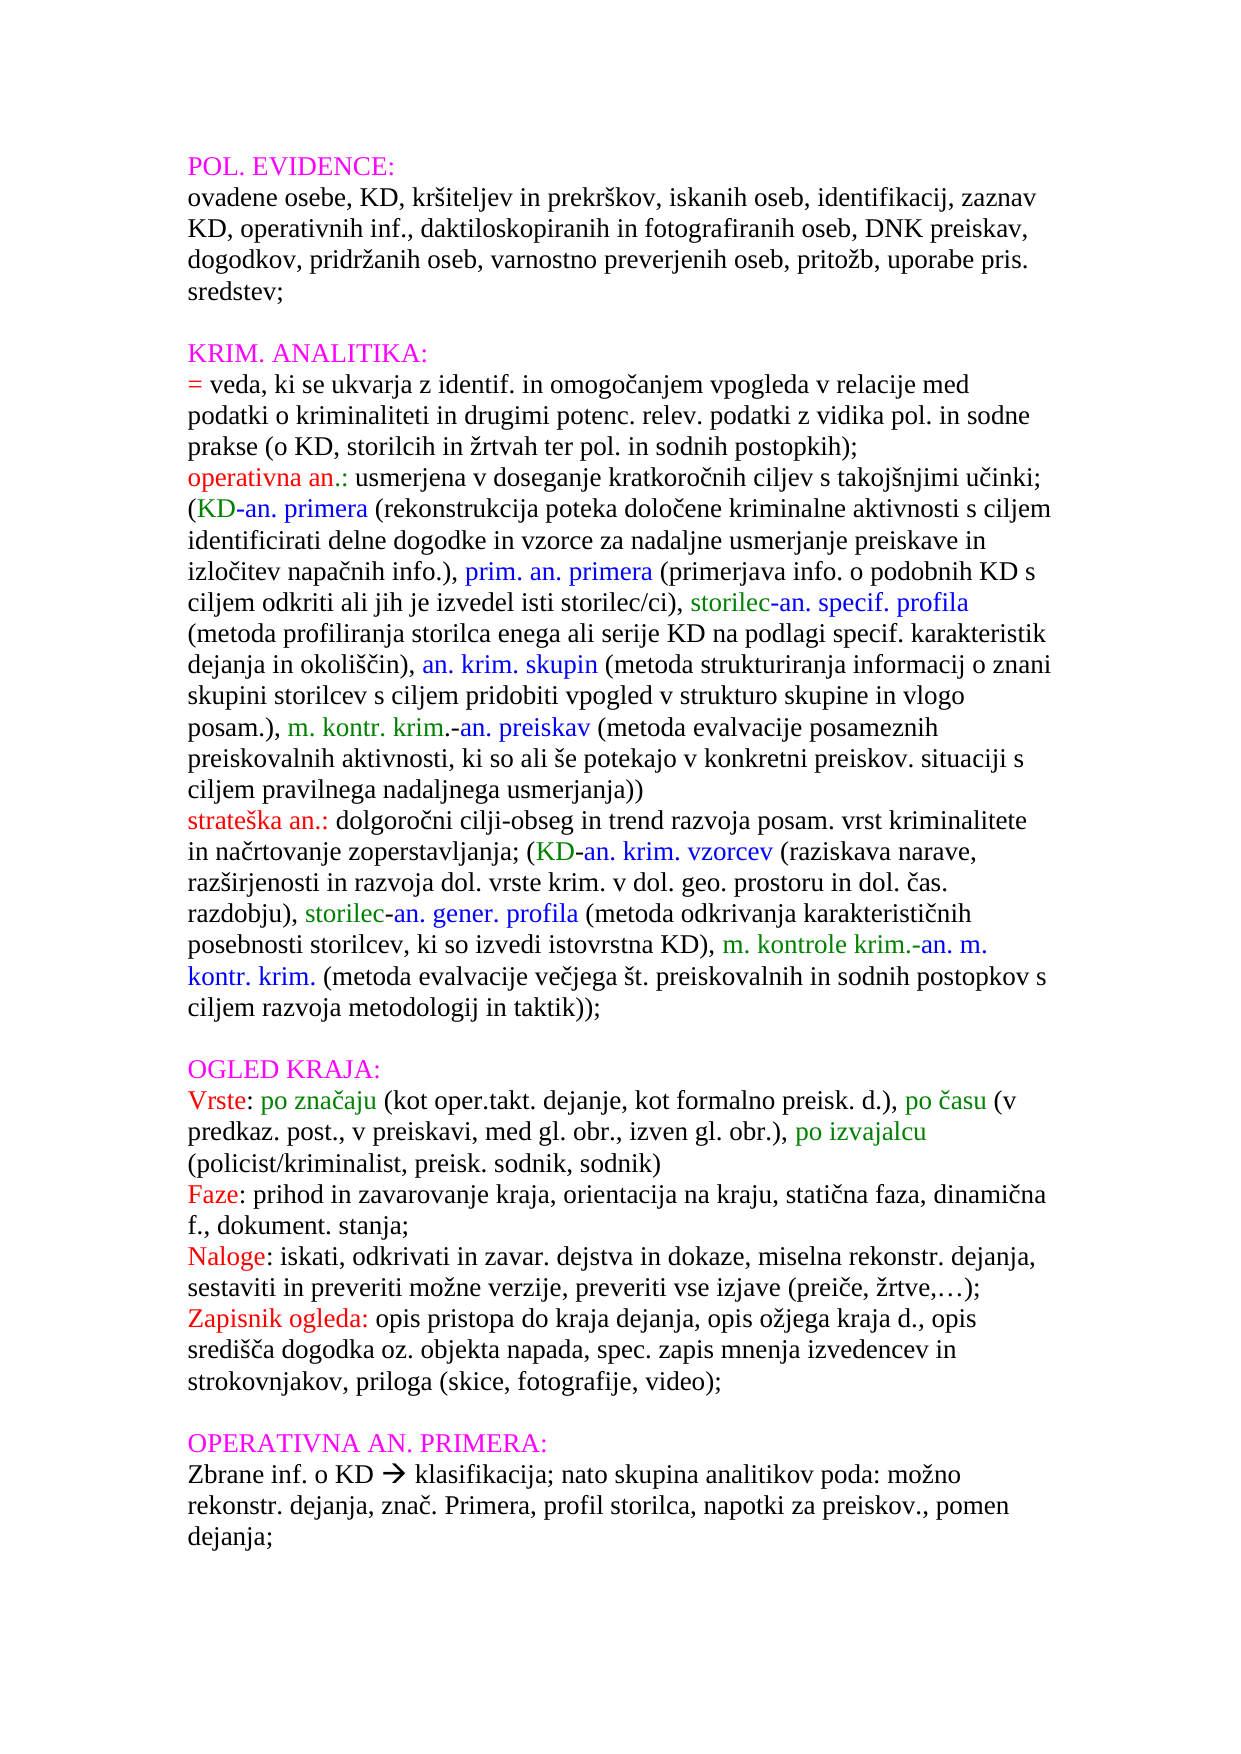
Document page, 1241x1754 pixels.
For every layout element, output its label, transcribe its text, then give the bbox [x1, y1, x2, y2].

text KRIM. ANALITIKA: [187, 337, 1053, 368]
text ovadene osebe, KD, kršiteljev in prekrškov, iskanih oseb, identifikacij, zaznav KD, operativnih inf., daktiloskopiranih in fotografiranih oseb, DNK preiskav, dogodkov, pridržanih oseb, varnostno preverjenih oseb, pritožb, uporabe pris. sredstev; [187, 181, 1053, 306]
text OPERATIVNA AN. PRIMERA: [187, 1427, 1053, 1458]
text Faze: prihod in zavarovanje kraja, orientacija na kraju, statična faza, dinamična f., dokument. stanja; [187, 1178, 1053, 1240]
text Naloge: iskati, odkrivati in zavar. dejstva in dokaze, miselna rekonstr. dejanja, sestaviti in preveriti možne verzije, preveriti vse izjave (preiče, žrtve,…); [187, 1240, 1053, 1302]
text Vrste: po značaju (kot oper.takt. dejanje, kot formalno preisk. d.), po času (v predkaz. post., v preiskavi, med gl. obr., izven gl. obr.), po izvajalcu (policist/kriminalist, preisk. sodnik, sodnik) [187, 1084, 1053, 1178]
text strateška an.: dolgoročni cilji-obseg in trend razvoja posam. vrst kriminalitete in načrtovanje zoperstavljanja; (KD-an. krim. vzorcev (raziskava narave, razširjenosti in razvoja dol. vrste krim. v dol. geo. prostoru in dol. čas. razdobju), storilec-an. gener. profila (metoda odkrivanja karakterističnih posebnosti storilcev, ki so izvedi istovrstna KD), m. kontrole krim.-an. m. kontr. krim. (metoda evalvacije večjega št. preiskovalnih in sodnih postopkov s ciljem razvoja metodologij in taktik)); [187, 804, 1053, 1022]
text Zapisnik ogleda: opis pristopa do kraja dejanja, opis ožjega kraja d., opis središča dogodka oz. objekta napada, spec. zapis mnenja izvedencev in strokovnjakov, priloga (skice, fotografije, video); [187, 1302, 1053, 1396]
text OGLED KRAJA: [187, 1053, 1053, 1084]
text = veda, ki se ukvarja z identif. in omogočanjem vpogleda v relacije med podatki o kriminaliteti in drugimi potenc. relev. podatki z vidika pol. in sodne prakse (o KD, storilcih in žrtvah ter pol. in sodnih postopkih); [187, 368, 1053, 461]
text operativna an.: usmerjena v doseganje kratkoročnih ciljev s takojšnjimi učinki; (KD-an. primera (rekonstrukcija poteka določene kriminalne aktivnosti s ciljem identificirati delne dogodke in vzorce za nadaljne usmerjanje preiskave in izločitev napačnih info.), prim. an. primera (primerjava info. o podobnih KD s ciljem odkriti ali jih je izvedel isti storilec/ci), storilec-an. specif. profila (metoda profiliranja storilca enega ali serije KD na podlagi specif. karakteristik dejanja in okoliščin), an. krim. skupin (metoda strukturiranja informacij o znani skupini storilcev s ciljem pridobiti vpogled v strukturo skupine in vlogo posam.), m. kontr. krim.-an. preiskav (metoda evalvacije posameznih preiskovalnih aktivnosti, ki so ali še potekajo v konkretni preiskov. situaciji s ciljem pravilnega nadaljnega usmerjanja)) [187, 461, 1053, 804]
text POL. EVIDENCE: [187, 150, 1053, 181]
text Zbrane inf. o KD  klasifikacija; nato skupina analitikov poda: možno rekonstr. dejanja, znač. Primera, profil storilca, napotki za preiskov., pomen dejanja; [187, 1458, 1053, 1552]
